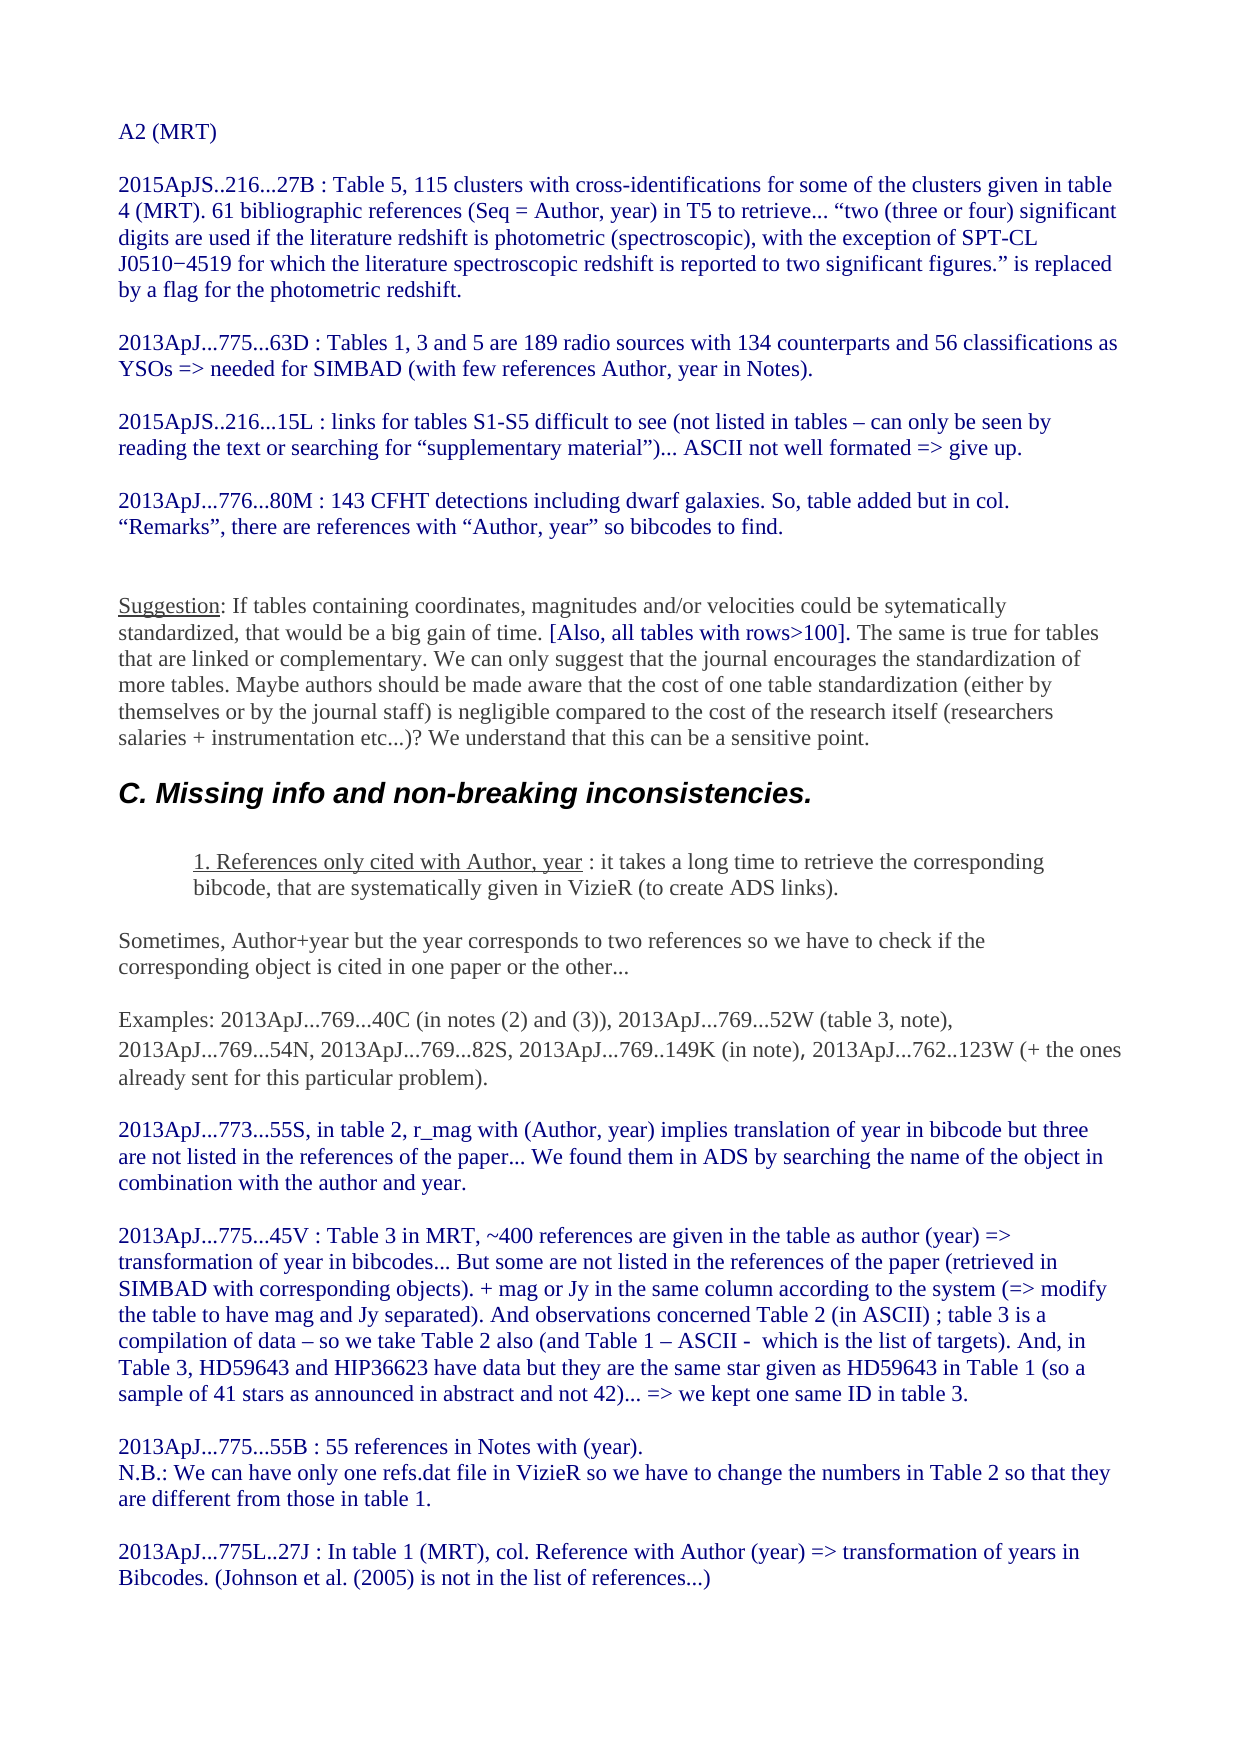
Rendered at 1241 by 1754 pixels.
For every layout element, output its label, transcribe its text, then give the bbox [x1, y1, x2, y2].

text 2013ApJ...775...45V : Table 3 in MRT, ~400 references are given in the table as author (year) => transformation of year in bibcodes... But some are not listed in the references of the paper (retrieved in SIMBAD with corresponding objects). + mag or Jy in the same column according to the system (=> modify the table to have mag and Jy separated). And observations concerned Table 2 (in ASCII) ; table 3 is a compilation of data – so we take Table 2 also (and Table 1 – ASCII - which is the list of targets). And, in Table 3, HD59643 and HIP36623 have data but they are the same star given as HD59643 in Table 1 (so a sample of 41 stars as announced in abstract and not 42)... => we kept one same ID in table 3. [118, 1222, 1122, 1406]
text Suggestion: If tables containing coordinates, magnitudes and/or velocities could be sytematically standardized, that would be a big gain of time. [Also, all tables with rows>100]. The same is true for tables that are linked or complementary. We can only suggest that the journal encourages the standardization of more tables. Maybe authors should be made aware that the cost of one table standardization (either by themselves or by the journal staff) is negligible compared to the cost of the research itself (researchers salaries + instrumentation etc...)? We understand that this can be a sensitive point. [118, 592, 1122, 751]
text Examples: 2013ApJ...769...40C (in notes (2) and (3)), 2013ApJ...769...52W (table 3, note), 2013ApJ...769...54N, 2013ApJ...769...82S, 2013ApJ...769..149K (in note), 2013ApJ...762..123W (+ the ones already sent for this particular problem). [118, 1006, 1122, 1090]
text 2013ApJ...773...55S, in table 2, r_mag with (Author, year) implies translation of year in bibcode but three are not listed in the references of the paper... We found them in ADS by searching the name of the object in combination with the author and year. [118, 1116, 1122, 1196]
text 2013ApJ...775L..27J : In table 1 (MRT), col. Reference with Author (year) => transformation of years in Bibcodes. (Johnson et al. (2005) is not in the list of references...) [118, 1538, 1122, 1591]
text 2013ApJ...775...55B : 55 references in Notes with (year). [118, 1433, 1122, 1459]
text N.B.: We can have only one refs.dat file in VizieR so we have to change the numbers in Table 2 so that they are different from those in table 1. [118, 1459, 1122, 1512]
text A2 (MRT) [118, 118, 1122, 144]
text 2013ApJ...776...80M : 143 CFHT detections including dwarf galaxies. So, table added but in col. “Remarks”, there are references with “Author, year” so bibcodes to find. [118, 487, 1122, 540]
text Sometimes, Author+year but the year corresponds to two references so we have to check if the corresponding object is cited in one paper or the other... [118, 927, 1122, 980]
text 2013ApJ...775...63D : Tables 1, 3 and 5 are 189 radio sources with 134 counterparts and 56 classifications as YSOs => needed for SIMBAD (with few references Author, year in Notes). [118, 329, 1122, 382]
text 2015ApJS..216...27B : Table 5, 115 clusters with cross-identifications for some of the clusters given in table 4 (MRT). 61 bibliographic references (Seq = Author, year) in T5 to retrieve... “two (three or four) significant digits are used if the literature redshift is photometric (spectroscopic), with the exception of SPT-CL J0510−4519 for which the literature spectroscopic redshift is reported to two significant figures.” is replaced by a flag for the photometric redshift. [118, 171, 1122, 303]
subtitle C. Missing info and non-breaking inconsistencies. [118, 776, 1122, 809]
list 1. References only cited with Author, year : it takes a long time to retrieve the corresponding bibcode, that are systematically given in VizieR (to create ADS links). [156, 848, 1122, 901]
text 2015ApJS..216...15L : links for tables S1-S5 difficult to see (not listed in tables – can only be seen by reading the text or searching for “supplementary material”)... ASCII not well formated => give up. [118, 408, 1122, 461]
